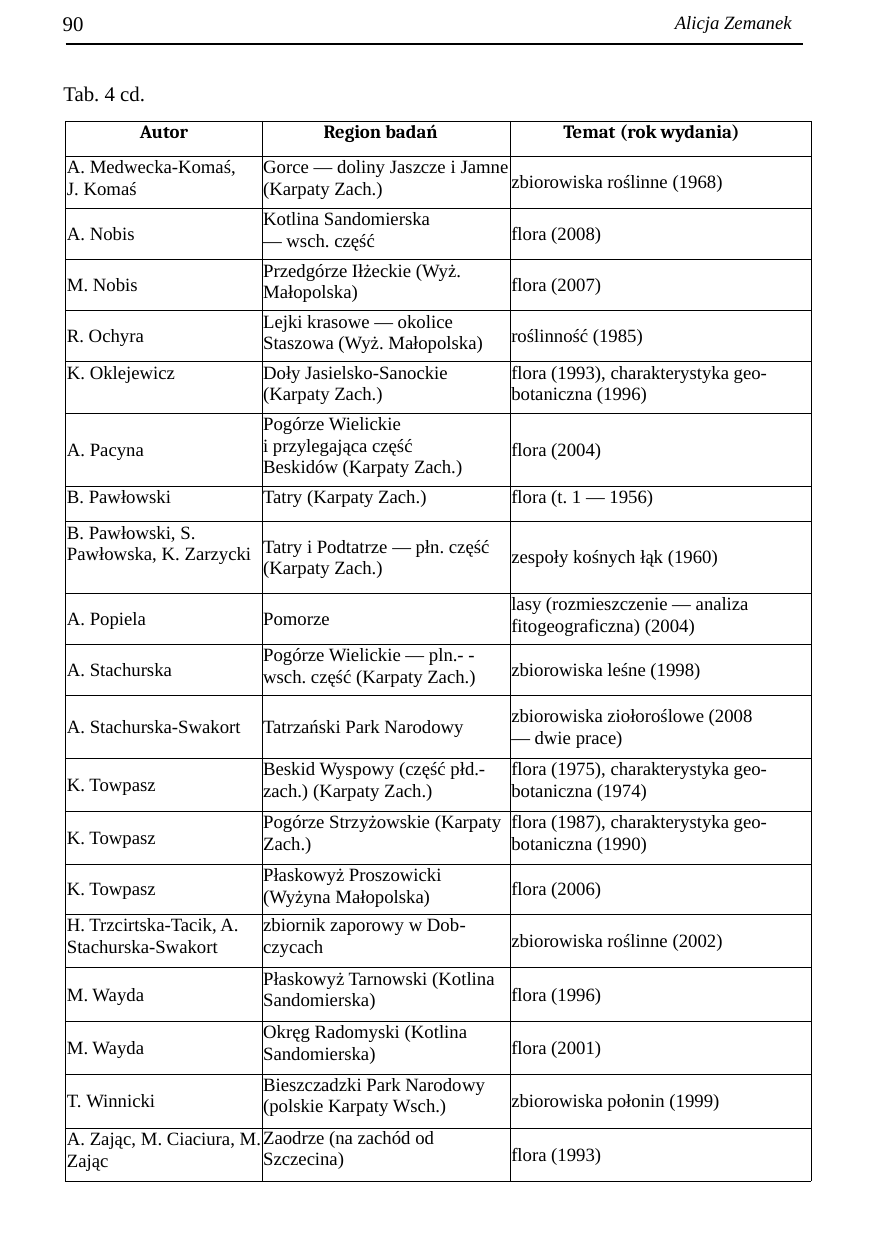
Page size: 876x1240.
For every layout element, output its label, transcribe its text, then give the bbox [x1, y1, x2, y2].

table_cell M. Wayda [66, 1022, 262, 1074]
table_cell A. Stachurska [66, 645, 262, 695]
table_cell A. Zając, M. Ciaciura, M. Zając [66, 1129, 262, 1181]
table_cell Gorce — doliny Jaszcze i Jamne (Karpaty Zach.) [263, 157, 510, 208]
table_cell A. Pacyna [66, 414, 262, 486]
table_cell Tatry i Podtatrze — płn. część (Karpaty Zach.) [263, 522, 510, 593]
table_header Temat (rok wydania) [511, 122, 811, 156]
table_cell K. Towpasz [66, 812, 262, 864]
table_header Region badań [263, 122, 510, 156]
table_cell flora (2004) [511, 414, 811, 486]
table_cell A. Stachurska-Swakort [66, 696, 262, 758]
table_cell A. Popiela [66, 594, 262, 644]
table_cell M. Wayda [66, 968, 262, 1021]
table_cell flora (2007) [511, 260, 811, 310]
table_cell H. Trzcirtska-Tacik, A. Stachurska-Swakort [66, 915, 262, 967]
table_cell Płaskowyż Proszowicki (Wyżyna Małopolska) [263, 865, 510, 914]
table_cell Pogórze Strzyżowskie (Karpaty Zach.) [263, 812, 510, 864]
table_cell K. Towpasz [66, 759, 262, 811]
text Tab. 4 cd. [63, 82, 152, 106]
table_cell flora (t. 1 — 1956) [511, 487, 811, 521]
table_cell Pogórze Wielickie i przylegająca część Beskidów (Karpaty Zach.) [263, 414, 510, 486]
table_cell Kotlina Sandomierska — wsch. część [263, 209, 510, 259]
table_cell A. Nobis [66, 209, 262, 259]
table_cell zespoły kośnych łąk (1960) [511, 522, 811, 593]
table_header Autor [66, 122, 262, 156]
table_cell zbiorowiska roślinne (1968) [511, 157, 811, 208]
table_cell flora (1975), charakterystyka geo- botaniczna (1974) [511, 759, 811, 811]
table_cell lasy (rozmieszczenie — analiza fitogeograficzna) (2004) [511, 594, 811, 644]
table_cell Tatry (Karpaty Zach.) [263, 487, 510, 521]
table_cell B. Pawłowski, S. Pawłowska, K. Zarzycki [66, 522, 262, 593]
table_cell Płaskowyż Tarnowski (Kotlina Sandomierska) [263, 968, 510, 1021]
table_cell Lejki krasowe — okolice Staszowa (Wyż. Małopolska) [263, 311, 510, 361]
table_cell A. Medwecka-Komaś, J. Komaś [66, 157, 262, 208]
table_cell Okręg Radomyski (Kotlina Sandomierska) [263, 1022, 510, 1074]
table_cell M. Nobis [66, 260, 262, 310]
table_cell roślinność (1985) [511, 311, 811, 361]
text 90 [62, 12, 90, 36]
table_cell R. Ochyra [66, 311, 262, 361]
table_cell Pogórze Wielickie — pln.- -wsch. część (Karpaty Zach.) [263, 645, 510, 695]
table_cell Przedgórze Iłżeckie (Wyż. Małopolska) [263, 260, 510, 310]
table_cell flora (1993), charakterystyka geo- botaniczna (1996) [511, 362, 811, 413]
table_cell flora (2008) [511, 209, 811, 259]
table_cell flora (1987), charakterystyka geo- botaniczna (1990) [511, 812, 811, 864]
table_cell Bieszczadzki Park Narodo­wy (polskie Karpaty Wsch.) [263, 1075, 510, 1127]
table_cell B. Pawłowski [66, 487, 262, 521]
table_cell Doły Jasielsko-Sanockie (Karpaty Zach.) [263, 362, 510, 413]
table_cell zbiornik zaporowy w Dob­czycach [263, 915, 510, 967]
table_cell Tatrzański Park Narodowy [263, 696, 510, 758]
table_cell Beskid Wyspowy (część płd.-zach.) (Karpaty Zach.) [263, 759, 510, 811]
table_cell zbiorowiska ziołoroślowe (2008 — dwie prace) [511, 696, 811, 758]
table_cell flora (1996) [511, 968, 811, 1021]
table_cell K. Towpasz [66, 865, 262, 914]
table_cell zbiorowiska połonin (1999) [511, 1075, 811, 1127]
table_cell T. Winnicki [66, 1075, 262, 1127]
table_cell K. Oklejewicz [66, 362, 262, 413]
table_cell Zaodrze (na zachód od Szczecina) [263, 1129, 510, 1181]
table_cell flora (1993) [511, 1129, 811, 1181]
table_cell flora (2006) [511, 865, 811, 914]
table_cell zbiorowiska roślinne (2002) [511, 915, 811, 967]
text Alicja Zemanek [674, 12, 808, 34]
table_cell zbiorowiska leśne (1998) [511, 645, 811, 695]
table_cell Pomorze [263, 594, 510, 644]
table_cell flora (2001) [511, 1022, 811, 1074]
